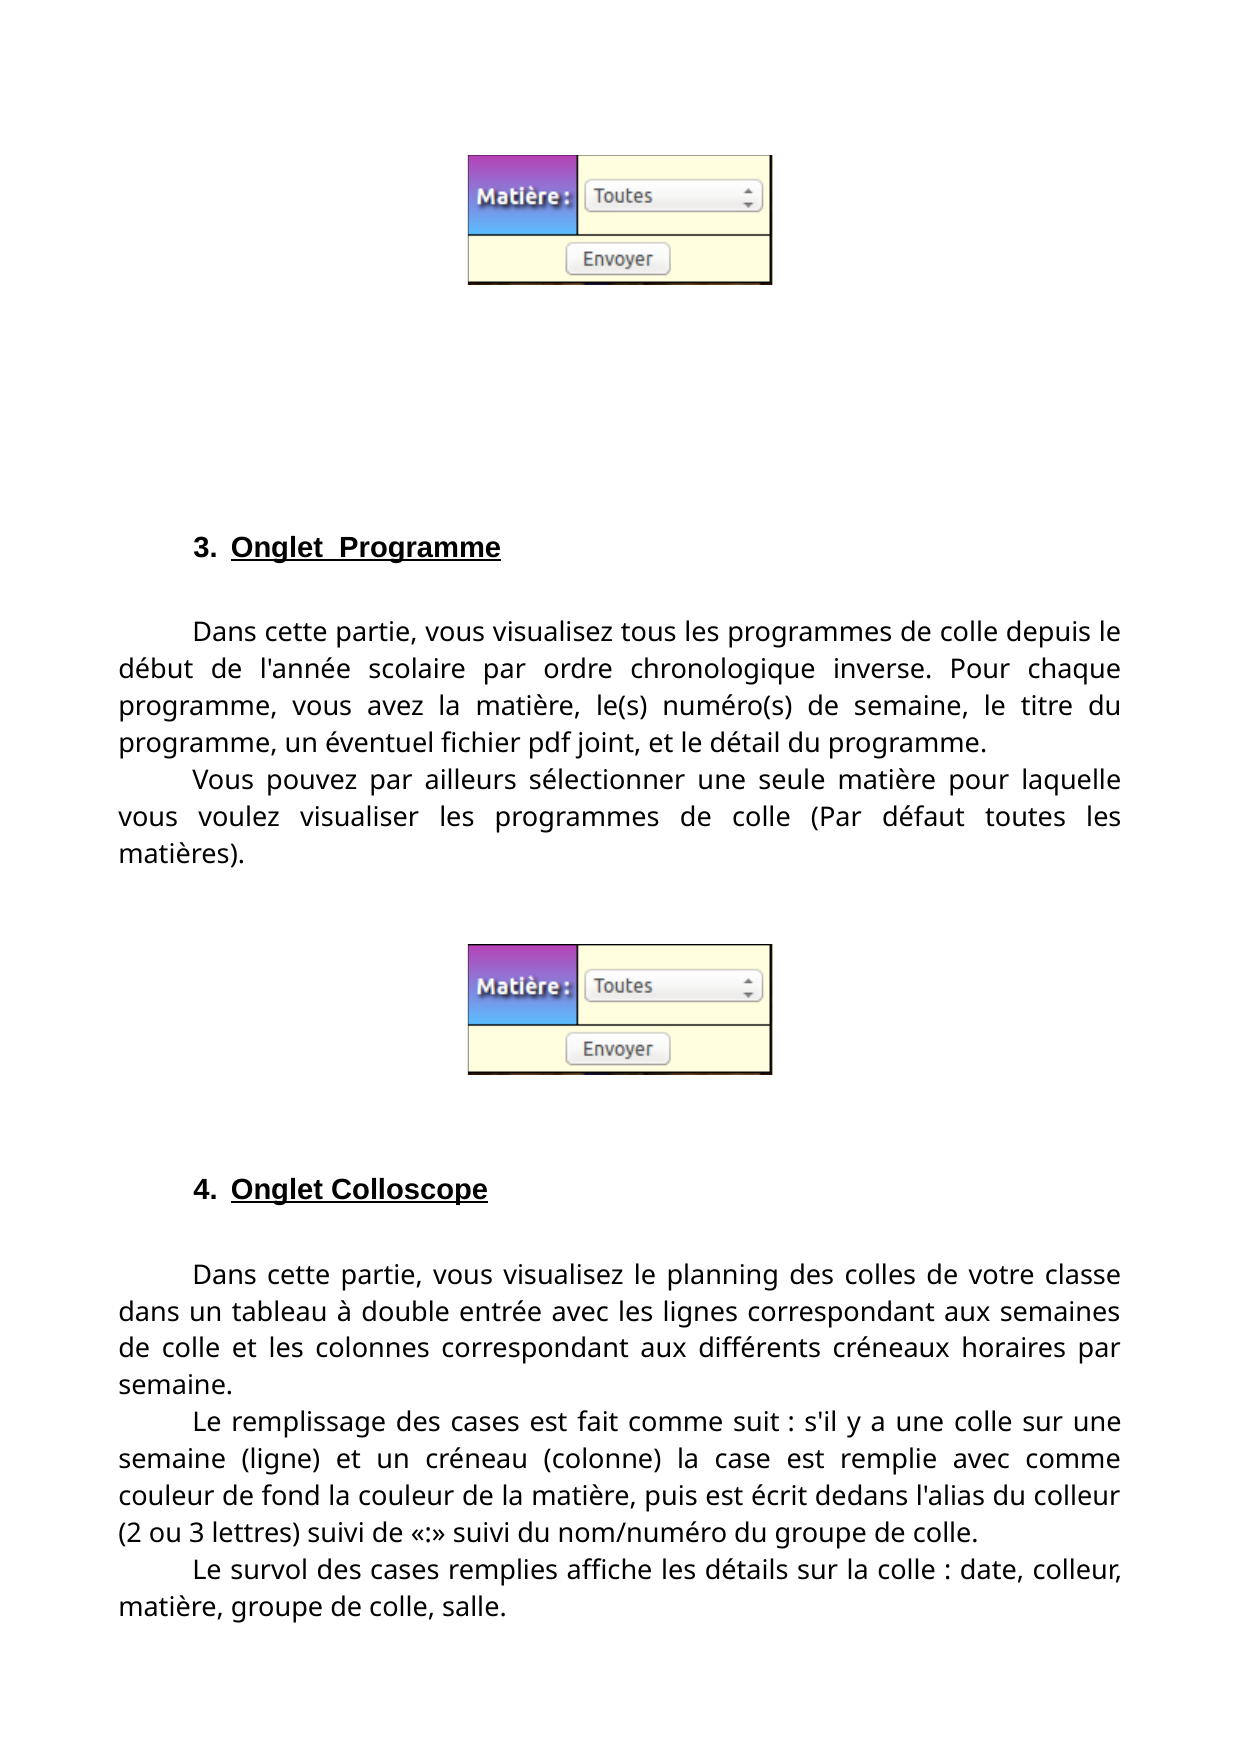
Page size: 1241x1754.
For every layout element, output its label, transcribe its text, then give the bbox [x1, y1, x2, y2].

text Dans cette partie, vous visualisez tous les programmes de colle depuis le début de l'année scolaire par ordre chronologique inverse. Pour chaque programme, vous avez la matière, le(s) numéro(s) de semaine, le titre du programme, un éventuel fichier pdf joint, et le détail du programme. [118, 613, 1122, 760]
text Le survol des cases remplies affiche les détails sur la colle : date, colleur, matière, groupe de colle, salle. [118, 1550, 1122, 1624]
text Le remplissage des cases est fait comme suit : s'il y a une colle sur une semaine (ligne) et un créneau (colonne) la case est remplie avec comme couleur de fond la couleur de la matière, puis est écrit dedans l'alias du colleur (2 ou 3 lettres) suivi de «:» suivi du nom/numéro du groupe de colle. [118, 1403, 1122, 1550]
picture [467, 155, 773, 285]
text Vous pouvez par ailleurs sélectionner une seule matière pour laquelle vous voulez visualiser les programmes de colle (Par défaut toutes les matières). [118, 760, 1122, 871]
subtitle Onglet Colloscope [193, 1172, 1122, 1206]
text Dans cette partie, vous visualisez le planning des colles de votre classe dans un tableau à double entrée avec les lignes correspondant aux semaines de colle et les colonnes correspondant aux différents créneaux horaires par semaine. [118, 1255, 1122, 1403]
subtitle Onglet Programme [193, 530, 1122, 563]
picture [467, 944, 773, 1075]
